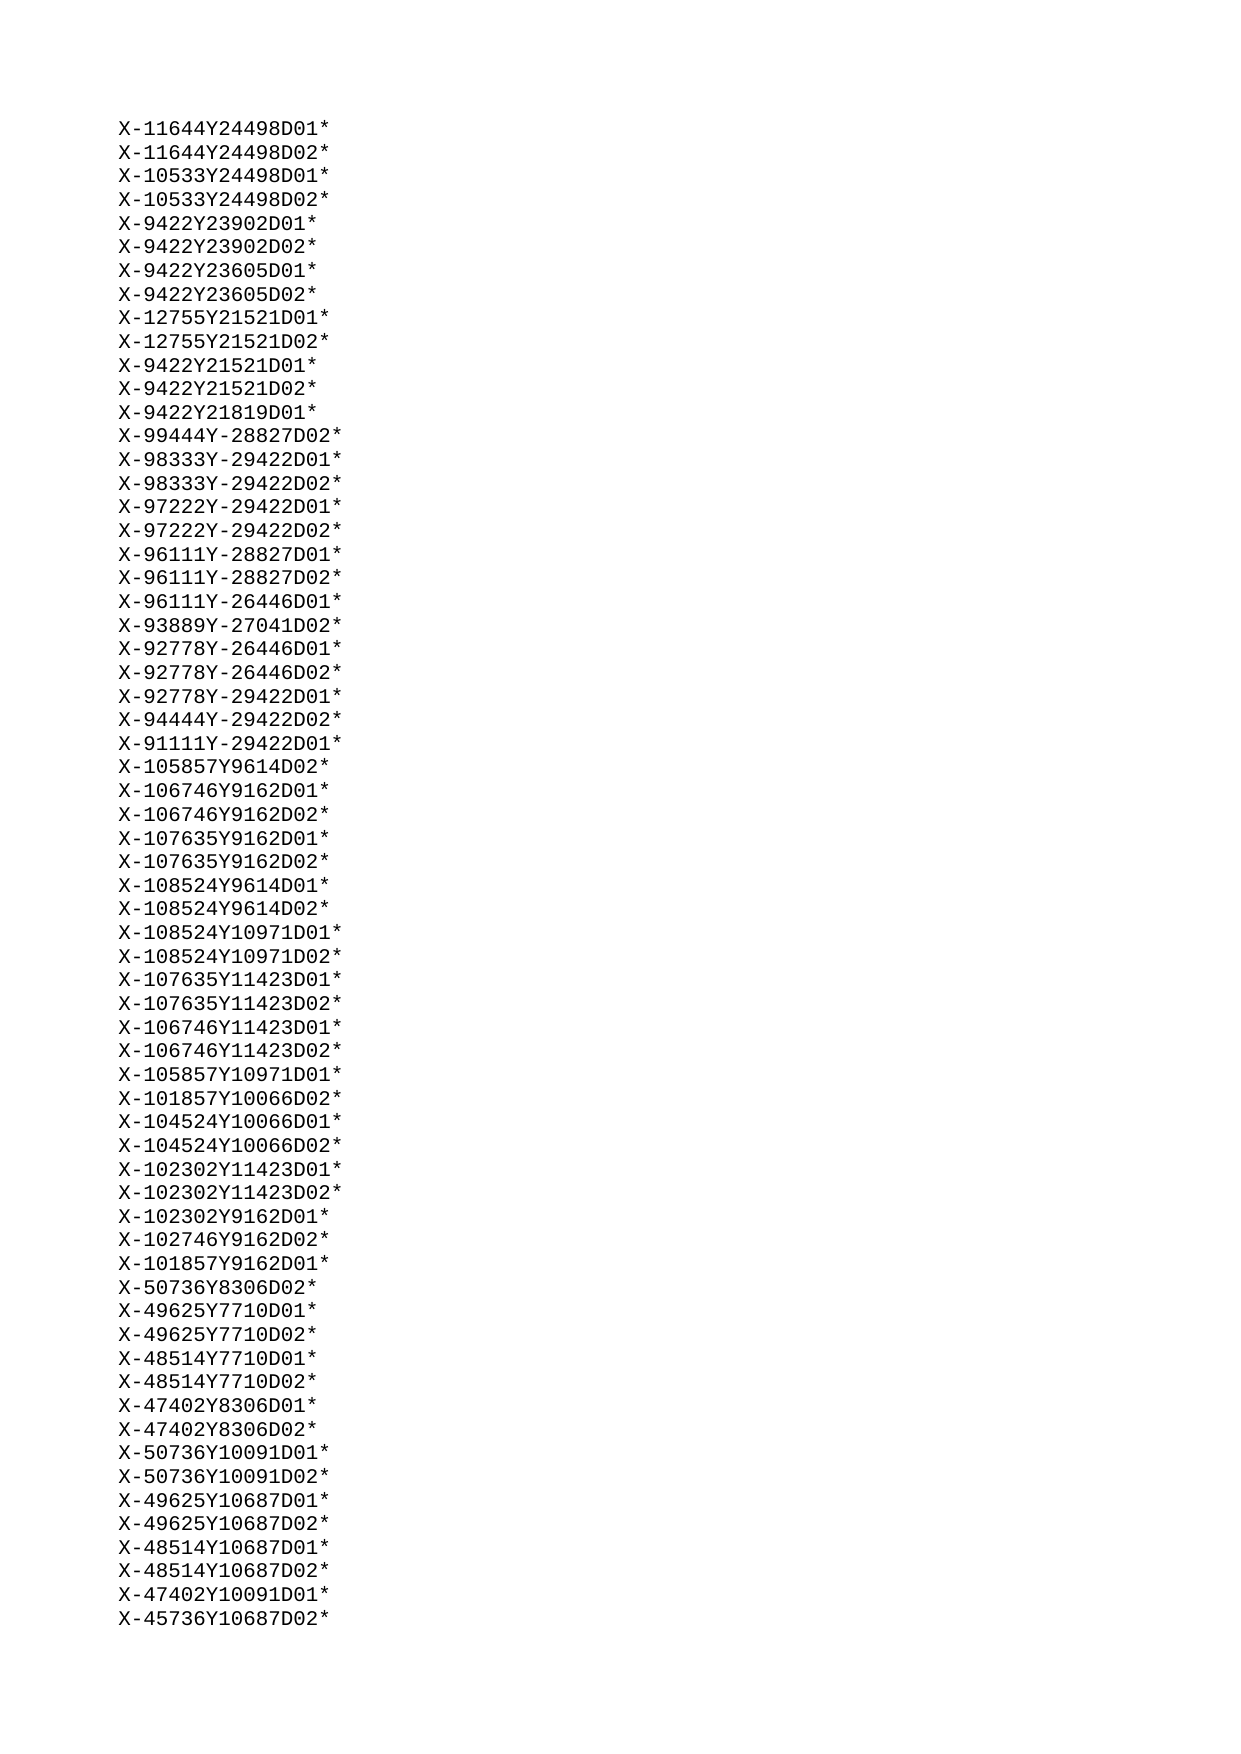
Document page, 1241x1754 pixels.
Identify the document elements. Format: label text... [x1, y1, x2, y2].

text X-11644Y24498D02* [118, 142, 1122, 165]
text X-106746Y11423D01* [118, 1017, 1122, 1040]
text X-50736Y10091D01* [118, 1442, 1122, 1466]
text X-9422Y21521D01* [118, 354, 1122, 378]
text X-104524Y10066D02* [118, 1135, 1122, 1158]
text X-101857Y9162D01* [118, 1253, 1122, 1277]
text X-11644Y24498D01* [118, 118, 1122, 142]
text X-108524Y10971D01* [118, 922, 1122, 946]
text X-96111Y-26446D01* [118, 591, 1122, 615]
text X-101857Y10066D02* [118, 1088, 1122, 1111]
text X-96111Y-28827D02* [118, 567, 1122, 591]
text X-10533Y24498D01* [118, 165, 1122, 189]
text X-9422Y21521D02* [118, 378, 1122, 402]
text X-105857Y9614D02* [118, 757, 1122, 780]
text X-99444Y-28827D02* [118, 426, 1122, 449]
text X-107635Y9162D02* [118, 851, 1122, 875]
text X-47402Y8306D02* [118, 1419, 1122, 1442]
text X-92778Y-26446D01* [118, 638, 1122, 662]
text X-50736Y10091D02* [118, 1466, 1122, 1489]
text X-106746Y9162D01* [118, 780, 1122, 804]
text X-97222Y-29422D01* [118, 496, 1122, 520]
text X-49625Y10687D01* [118, 1489, 1122, 1513]
text X-50736Y8306D02* [118, 1277, 1122, 1300]
text X-91111Y-29422D01* [118, 733, 1122, 757]
text X-92778Y-29422D01* [118, 686, 1122, 709]
text X-48514Y7710D01* [118, 1348, 1122, 1371]
text X-48514Y10687D02* [118, 1561, 1122, 1584]
text X-9422Y23902D01* [118, 213, 1122, 236]
text X-48514Y10687D01* [118, 1537, 1122, 1561]
text X-12755Y21521D01* [118, 307, 1122, 331]
text X-106746Y11423D02* [118, 1040, 1122, 1064]
text X-12755Y21521D02* [118, 331, 1122, 354]
text X-94444Y-29422D02* [118, 709, 1122, 733]
text X-107635Y11423D01* [118, 969, 1122, 993]
text X-10533Y24498D02* [118, 189, 1122, 213]
text X-49625Y7710D01* [118, 1300, 1122, 1324]
text X-107635Y9162D01* [118, 827, 1122, 851]
text X-107635Y11423D02* [118, 993, 1122, 1017]
text X-105857Y10971D01* [118, 1064, 1122, 1088]
text X-102302Y11423D02* [118, 1182, 1122, 1206]
text X-102302Y11423D01* [118, 1158, 1122, 1182]
text X-9422Y21819D01* [118, 402, 1122, 426]
text X-96111Y-28827D01* [118, 544, 1122, 567]
text X-92778Y-26446D02* [118, 662, 1122, 686]
text X-45736Y10687D02* [118, 1608, 1122, 1631]
text X-98333Y-29422D01* [118, 449, 1122, 473]
text X-47402Y10091D01* [118, 1584, 1122, 1608]
text X-108524Y9614D01* [118, 875, 1122, 898]
text X-9422Y23605D01* [118, 260, 1122, 284]
text X-49625Y10687D02* [118, 1513, 1122, 1537]
text X-104524Y10066D01* [118, 1111, 1122, 1135]
text X-98333Y-29422D02* [118, 473, 1122, 496]
text X-47402Y8306D01* [118, 1395, 1122, 1419]
text X-48514Y7710D02* [118, 1371, 1122, 1395]
text X-9422Y23605D02* [118, 284, 1122, 307]
text X-102746Y9162D02* [118, 1229, 1122, 1253]
text X-9422Y23902D02* [118, 236, 1122, 260]
text X-106746Y9162D02* [118, 804, 1122, 827]
text X-102302Y9162D01* [118, 1206, 1122, 1229]
text X-93889Y-27041D02* [118, 615, 1122, 638]
text X-108524Y10971D02* [118, 946, 1122, 969]
text X-108524Y9614D02* [118, 898, 1122, 922]
text X-97222Y-29422D02* [118, 520, 1122, 544]
text X-49625Y7710D02* [118, 1324, 1122, 1348]
